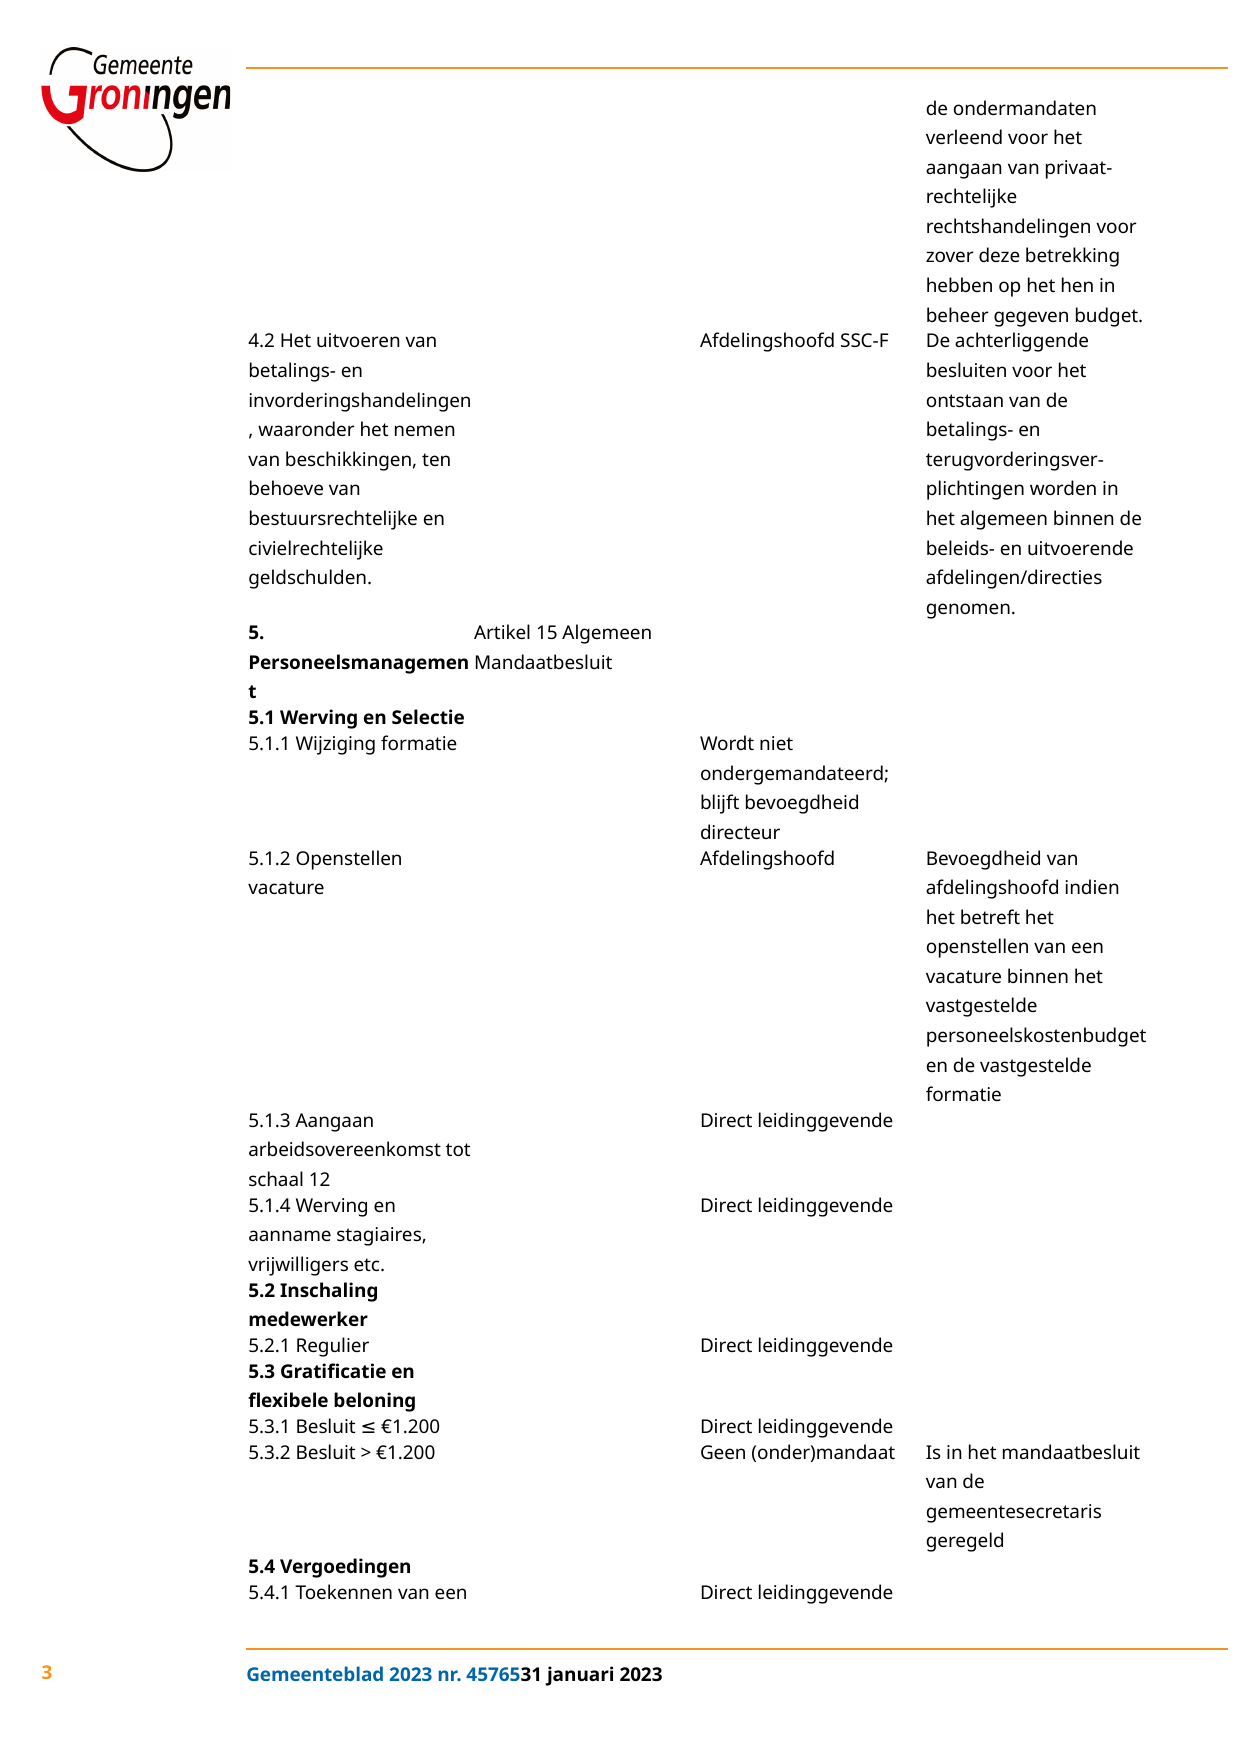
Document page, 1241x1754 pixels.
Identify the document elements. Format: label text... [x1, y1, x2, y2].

table_cell De achterliggende besluiten voor het ontstaan van de betalings- en terugvorderingsver-plichtingen worden in het algemeen binnen de beleids- en uitvoerende afdelingen/directies genomen. [926, 328, 1152, 619]
table_cell [926, 1192, 1152, 1277]
table_cell [474, 1277, 700, 1332]
table_cell Wordt niet ondergemandateerd; blijft bevoegdheid directeur [700, 730, 926, 845]
table_cell 5.1.4 Werving en aanname stagiaires, vrijwilligers etc. [248, 1192, 474, 1277]
table_cell de ondermandaten verleend voor het aangaan van privaat-rechtelijke rechtshandelingen voor zover deze betrekking hebben op het hen in beheer gegeven budget. [926, 95, 1152, 328]
table_cell Direct leidinggevende [700, 1413, 926, 1439]
table_cell Geen (onder)mandaat [700, 1439, 926, 1553]
table_cell [474, 1358, 700, 1413]
table_cell [474, 1579, 700, 1605]
table_cell [926, 1554, 1152, 1579]
table_cell Bevoegdheid van afdelingshoofd indien het betreft het openstellen van een vacature binnen het vastgestelde personeelskostenbudget en de vastgestelde formatie [926, 845, 1152, 1107]
table_cell 5.2 Inschaling medewerker [248, 1277, 474, 1332]
table_cell Direct leidinggevende [700, 1192, 926, 1277]
table_cell [700, 95, 926, 328]
table_cell [926, 1358, 1152, 1413]
table_cell [474, 1192, 700, 1277]
table_cell [474, 328, 700, 619]
table_cell Is in het mandaatbesluit van de gemeentesecretaris geregeld [926, 1439, 1152, 1553]
table_cell 5.4 Vergoedingen [248, 1554, 474, 1579]
table_cell 5.3.2 Besluit > €1.200 [248, 1439, 474, 1553]
table_cell Afdelingshoofd SSC-F [700, 328, 926, 619]
table_cell 5. Personeelsmanagement [248, 620, 474, 704]
table_cell 5.1 Werving en Selectie [248, 705, 474, 730]
table_cell [474, 705, 700, 730]
table_cell [700, 1277, 926, 1332]
table_cell [248, 95, 474, 328]
table_cell Direct leidinggevende [700, 1107, 926, 1192]
table_cell 5.3 Gratificatie en flexibele beloning [248, 1358, 474, 1413]
table_cell 4.2 Het uitvoeren van betalings- en invorderingshandelingen, waaronder het nemen van beschikkingen, ten behoeve van bestuursrechtelijke en civielrechtelijke geldschulden. [248, 328, 474, 619]
table_cell [926, 1413, 1152, 1439]
table_cell Direct leidinggevende [700, 1332, 926, 1358]
picture [41, 47, 231, 172]
table_cell [926, 730, 1152, 845]
table_cell [700, 620, 926, 704]
table_cell Artikel 15 Algemeen Mandaatbesluit [474, 620, 700, 704]
table_cell [474, 1439, 700, 1553]
table_cell 5.3.1 Besluit ≤ €1.200 [248, 1413, 474, 1439]
table_cell [926, 1277, 1152, 1332]
table_cell 5.1.2 Openstellen vacature [248, 845, 474, 1107]
table_cell Afdelingshoofd [700, 845, 926, 1107]
table_cell [474, 1413, 700, 1439]
table_cell [474, 95, 700, 328]
table_cell [926, 1107, 1152, 1192]
table_cell [926, 705, 1152, 730]
table_cell Direct leidinggevende [700, 1579, 926, 1605]
table_cell [474, 1332, 700, 1358]
table_cell [474, 845, 700, 1107]
table_cell 5.2.1 Regulier [248, 1332, 474, 1358]
table_cell [926, 620, 1152, 704]
table_cell [474, 730, 700, 845]
table_cell [474, 1554, 700, 1579]
table_cell 5.1.3 Aangaan arbeidsovereenkomst tot schaal 12 [248, 1107, 474, 1192]
table_cell [926, 1332, 1152, 1358]
table_cell [926, 1579, 1152, 1605]
table_cell [700, 1358, 926, 1413]
table_cell [700, 705, 926, 730]
table_cell 5.4.1 Toekennen van een [248, 1579, 474, 1605]
table_cell 5.1.1 Wijziging formatie [248, 730, 474, 845]
table_cell [700, 1554, 926, 1579]
table_cell [474, 1107, 700, 1192]
